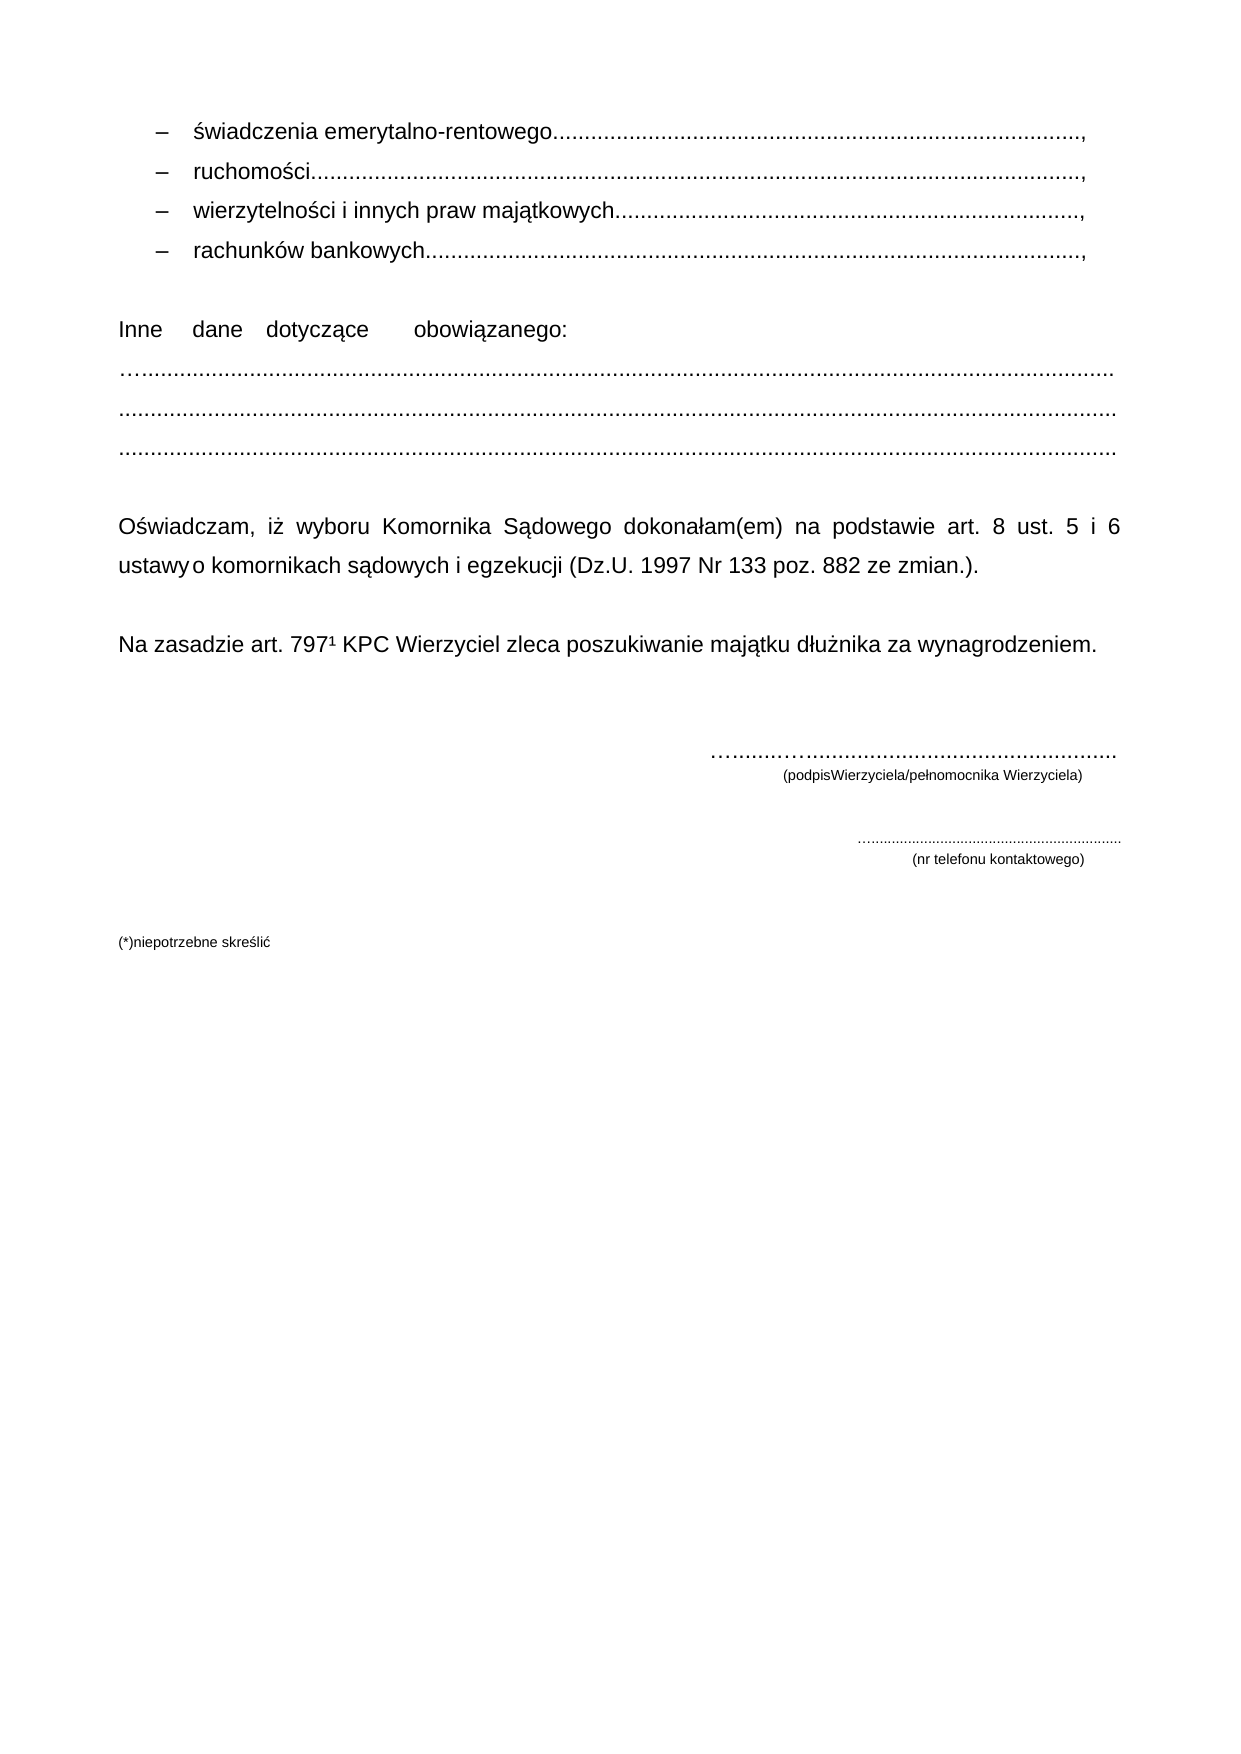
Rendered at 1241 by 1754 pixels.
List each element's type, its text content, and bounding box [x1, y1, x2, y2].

text (*)niepotrzebne skreślić [118, 930, 1122, 951]
text …........…................................................. [118, 737, 1122, 763]
list rachunków bankowych......................................................................................................., [156, 237, 1122, 263]
list świadczenia emerytalno-rentowego..................................................................................., [156, 118, 1122, 144]
text (nr telefonu kontaktowego) [856, 846, 1122, 867]
text ….............................................................. [118, 826, 1122, 846]
list ruchomości........................................................................................................................., [156, 158, 1122, 184]
text (podpisWierzyciela/pełnomocnika Wierzyciela) [118, 763, 1122, 784]
list wierzytelności i innych praw majątkowych........................................................................., [156, 197, 1122, 223]
text Inne dane dotyczące obowiązanego: …................................................................................................................................................................................................................................................................................................................................................................................................................................................................................... [118, 316, 1122, 460]
text Na zasadzie art. 797¹ KPC Wierzyciel zleca poszukiwanie majątku dłużnika za wynagrodzeniem. [118, 631, 1122, 658]
text Oświadczam, iż wyboru Komornika Sądowego dokonałam(em) na podstawie art. 8 ust. 5 i 6 ustawy o komornikach sądowych i egzekucji (Dz.U. 1997 Nr 133 poz. 882 ze zmian.). [118, 513, 1122, 579]
